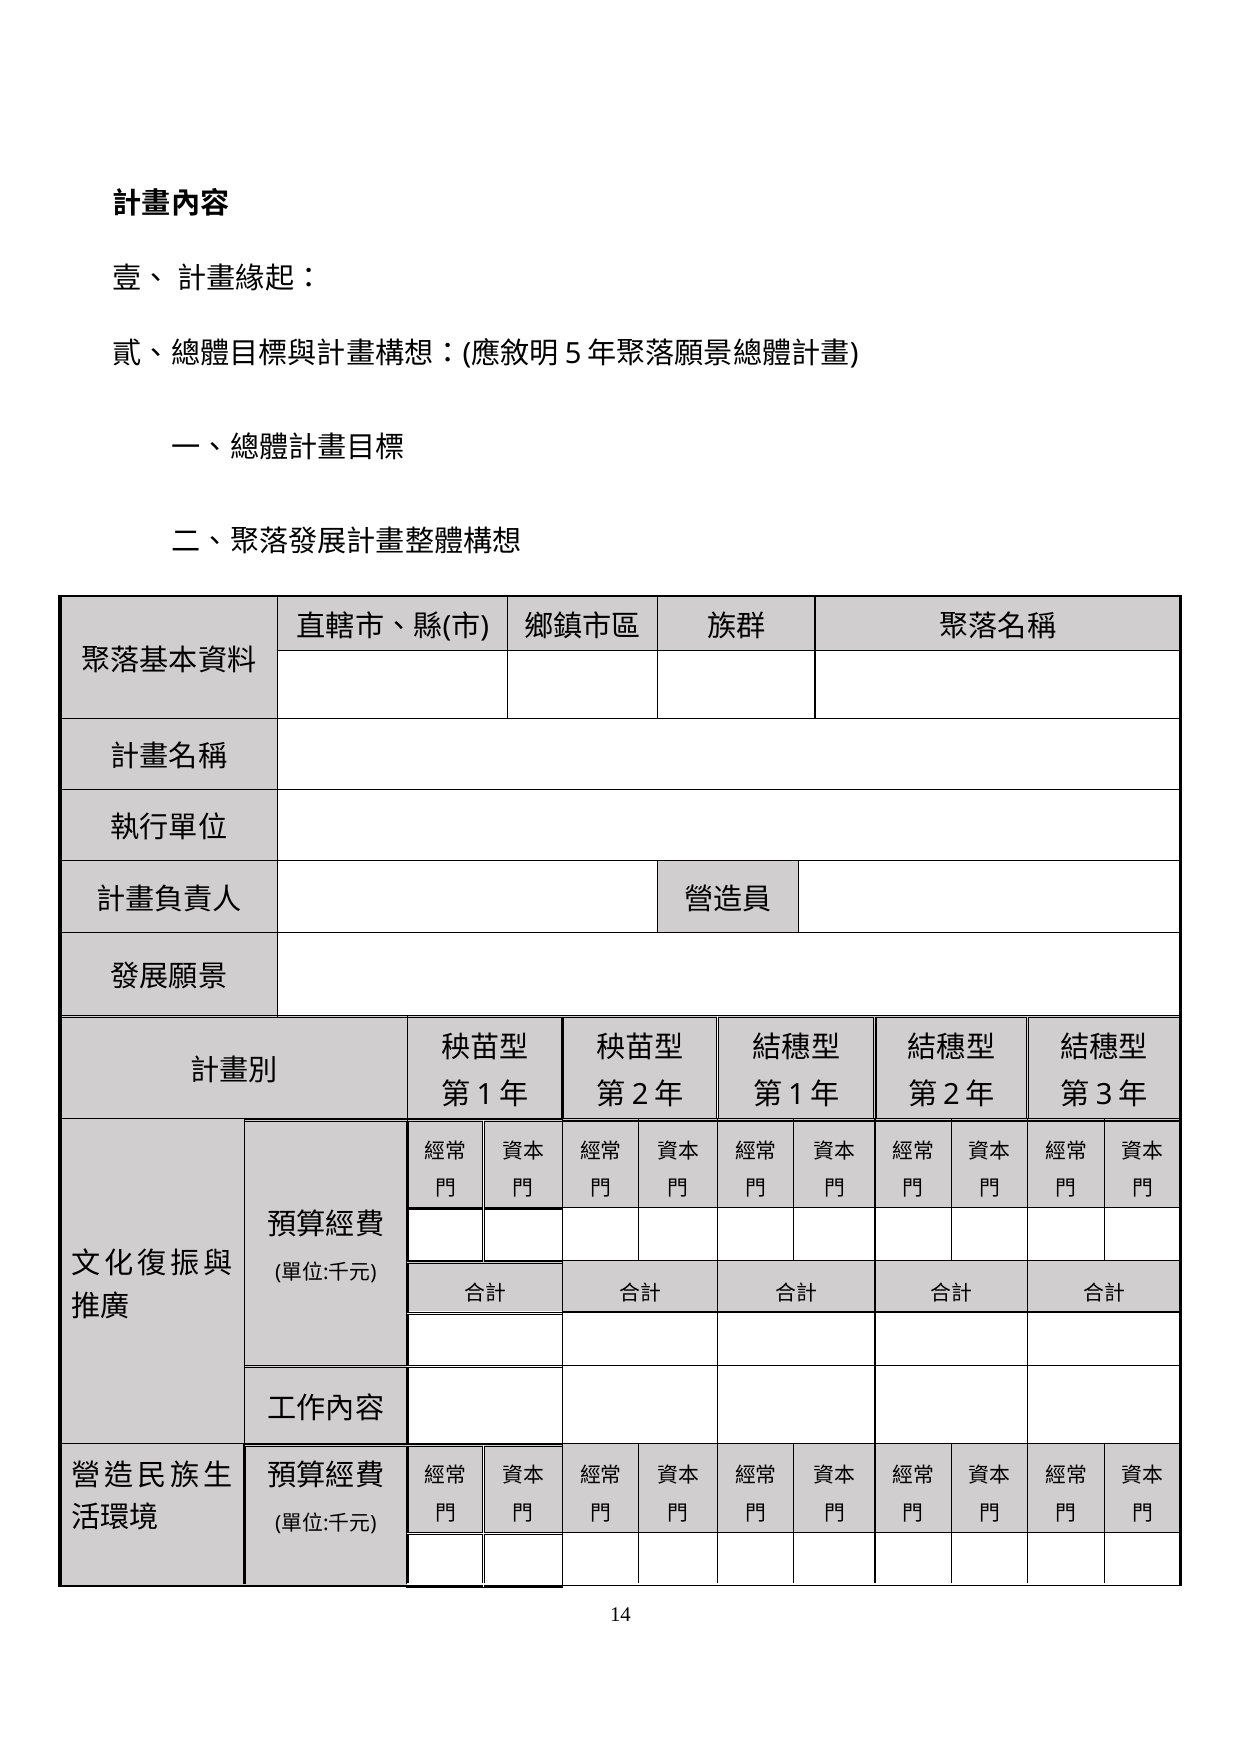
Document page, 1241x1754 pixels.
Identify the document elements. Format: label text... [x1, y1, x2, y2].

table_cell 結穗型 第1年 [719, 1018, 873, 1118]
table_cell 經常門 [563, 1444, 638, 1532]
table_cell 經常門 [718, 1122, 793, 1207]
table_cell 資本門 [1105, 1444, 1179, 1532]
table_cell [1028, 1208, 1104, 1260]
table_cell [1028, 1313, 1179, 1365]
table_cell [563, 1313, 717, 1365]
table_cell [407, 1535, 483, 1585]
table_cell [508, 651, 657, 718]
table_cell [952, 1208, 1027, 1260]
table_cell 營造民族生活環境 [62, 1444, 244, 1585]
table_cell [1028, 1533, 1104, 1585]
table_cell [718, 1366, 874, 1443]
text 計畫內容 [112, 163, 1128, 238]
table_cell 發展願景 [62, 933, 277, 1015]
table_cell [639, 1208, 717, 1260]
table_cell [816, 651, 1179, 718]
table_header 直轄市、縣(市) [278, 597, 507, 650]
table_cell 營造員 [658, 861, 798, 932]
table_cell 經常門 [1028, 1444, 1104, 1532]
table_cell 資本門 [639, 1444, 717, 1532]
table_cell 秧苗型 第2年 [564, 1018, 716, 1118]
table_cell [799, 861, 1179, 932]
table_cell 經常門 [876, 1122, 951, 1207]
table_cell [718, 1208, 793, 1260]
table_cell 秧苗型 第1年 [408, 1018, 561, 1118]
table_cell 合計 [718, 1261, 874, 1311]
text 貳、總體目標與計畫構想：(應敘明5年聚落願景總體計畫) [112, 313, 1128, 388]
table_cell [658, 651, 814, 718]
table_cell 經常門 [409, 1122, 482, 1207]
table_cell [1028, 1366, 1179, 1443]
table_cell [1105, 1208, 1179, 1260]
table_cell [409, 1315, 562, 1365]
table_cell 合計 [409, 1264, 562, 1311]
table_cell 計畫名稱 [62, 719, 277, 789]
table_cell [563, 1208, 638, 1260]
table_cell 執行單位 [62, 790, 277, 860]
table_cell 經常門 [718, 1444, 793, 1532]
table_cell [718, 1313, 874, 1365]
table_cell [876, 1208, 951, 1260]
table_cell [718, 1533, 794, 1585]
table_cell [563, 1533, 639, 1585]
table_cell 經常門 [876, 1444, 951, 1532]
table_cell 預算經費 (單位:千元) [244, 1447, 407, 1585]
text 一、總體計畫目標 [171, 407, 1128, 482]
table_header 族群 [658, 597, 814, 650]
table_cell 預算經費 (單位:千元) [245, 1122, 406, 1365]
table_cell [278, 719, 1179, 789]
table_cell 資本門 [794, 1122, 874, 1207]
table_cell [794, 1208, 874, 1260]
table_header 聚落名稱 [816, 597, 1179, 650]
table_cell [409, 1368, 562, 1443]
table_header 聚落基本資料 [62, 597, 277, 718]
table_cell [278, 790, 1179, 860]
table_cell 資本門 [952, 1444, 1027, 1532]
table_cell 結穗型 第3年 [1029, 1018, 1179, 1118]
table_cell [876, 1313, 1027, 1365]
table_cell 文化復振與推廣 [62, 1119, 244, 1443]
table_cell 資本門 [485, 1447, 562, 1532]
table_cell 經常門 [409, 1447, 482, 1532]
table_cell 經常門 [1028, 1122, 1104, 1207]
text 二、聚落發展計畫整體構想 [171, 501, 1128, 576]
table_cell [278, 861, 657, 932]
table_cell 計畫別 [62, 1018, 407, 1118]
table_cell 資本門 [952, 1122, 1027, 1207]
table_cell [794, 1533, 875, 1585]
table_cell 工作內容 [245, 1368, 406, 1443]
table_cell [876, 1366, 1027, 1443]
table_cell [484, 1535, 562, 1585]
table_cell 合計 [876, 1261, 1027, 1311]
table_cell 資本門 [794, 1444, 874, 1532]
table_cell 資本門 [639, 1122, 717, 1207]
table_cell [1104, 1533, 1179, 1585]
table_cell [639, 1533, 717, 1585]
table_cell 計畫負責人 [62, 861, 277, 932]
table_cell [409, 1210, 482, 1260]
table_cell [951, 1533, 1028, 1585]
table_cell [563, 1366, 717, 1443]
text 壹、 計畫緣起： [112, 238, 1128, 313]
table_cell [278, 933, 1179, 1015]
table_cell [278, 651, 507, 718]
table_header 鄉鎮市區 [508, 597, 657, 650]
table_cell [875, 1533, 951, 1585]
table_cell 合計 [1028, 1261, 1179, 1311]
table_cell 經常門 [563, 1122, 638, 1207]
table_cell [485, 1210, 562, 1260]
table_cell 結穗型 第2年 [877, 1018, 1026, 1118]
table_cell 資本門 [485, 1122, 562, 1207]
table_cell 資本門 [1105, 1122, 1179, 1207]
table_cell 合計 [563, 1261, 717, 1311]
